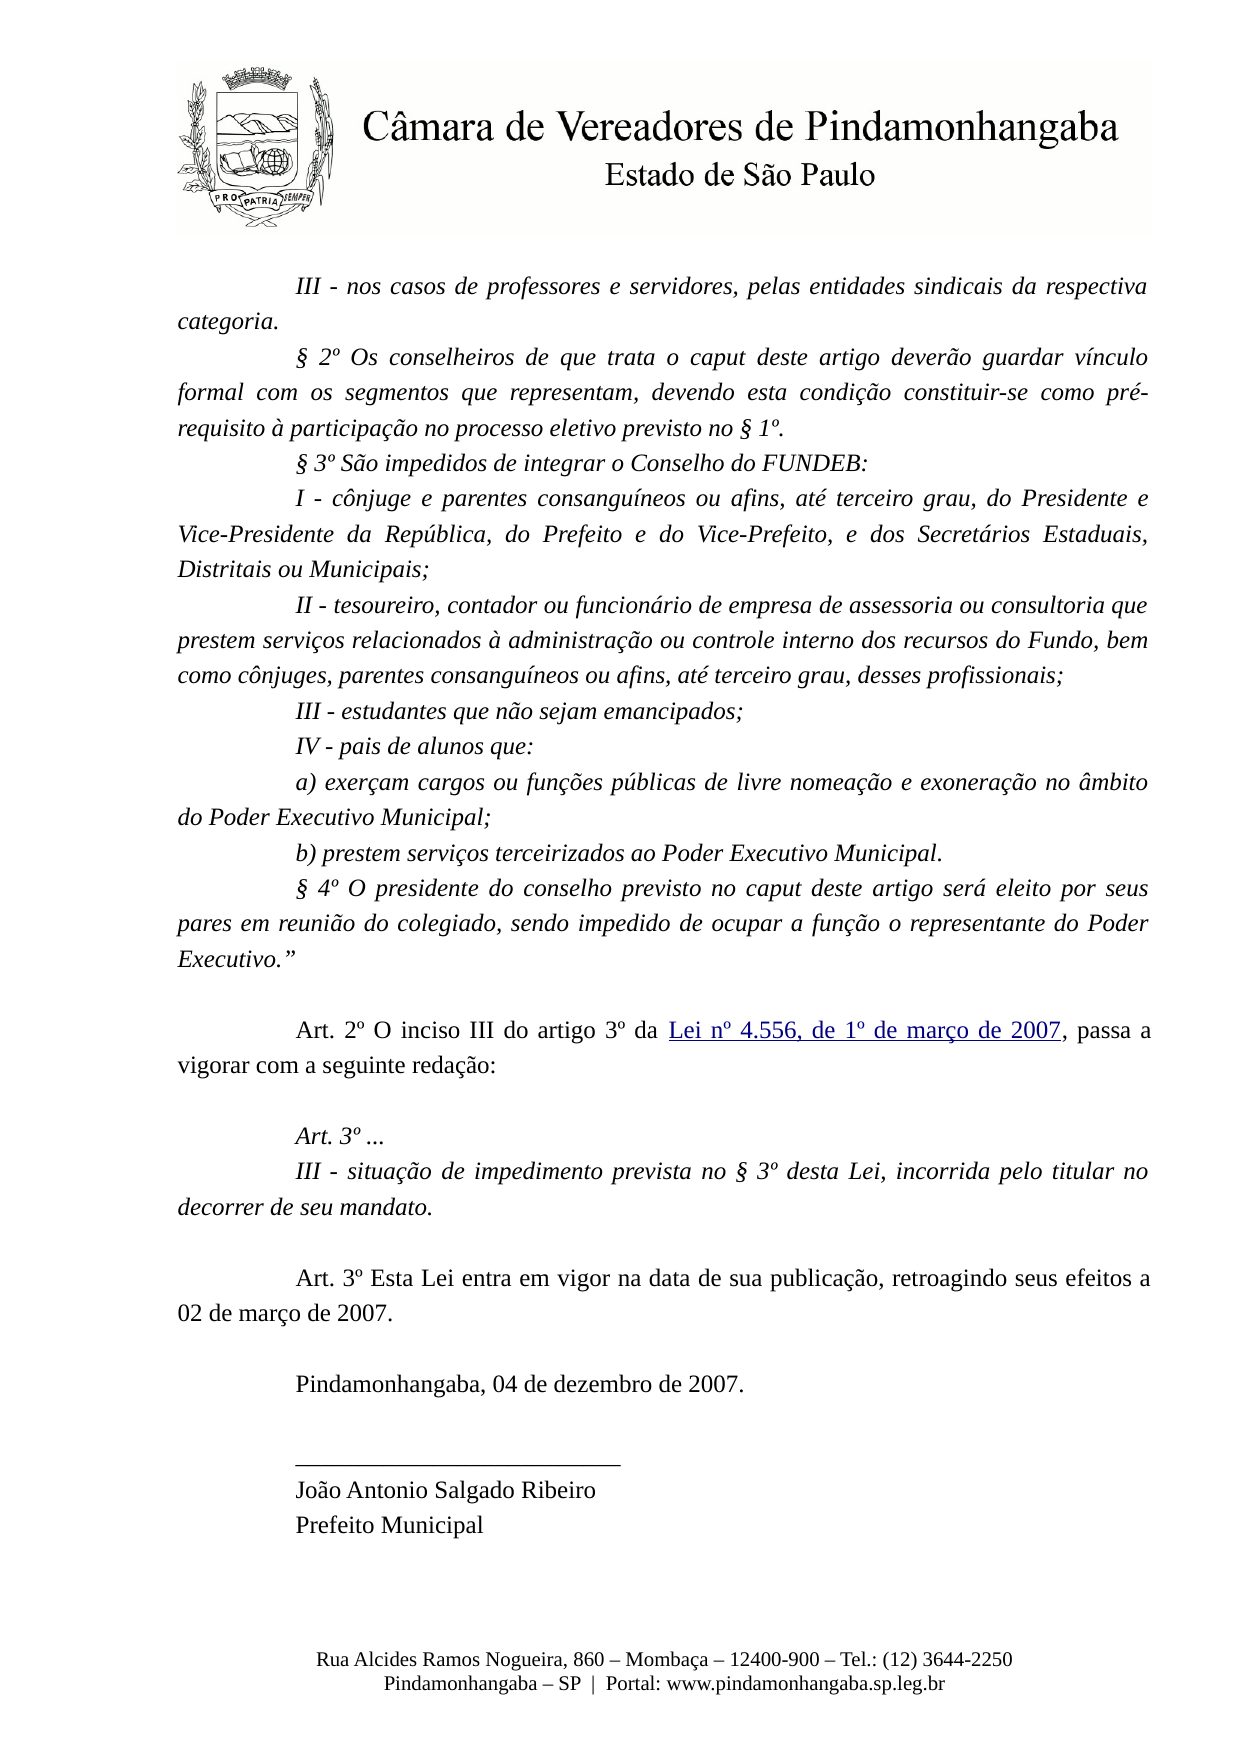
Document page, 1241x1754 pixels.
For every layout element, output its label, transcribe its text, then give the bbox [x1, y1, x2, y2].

text § 4º O presidente do conselho previsto no caput deste artigo será eleito por seus pares em reunião do colegiado, sendo impedido de ocupar a função o representante do Poder Executivo.” [177, 868, 1152, 974]
text b) prestem serviços terceirizados ao Poder Executivo Municipal. [177, 833, 1152, 868]
text II - tesoureiro, contador ou funcionário de empresa de assessoria ou consultoria que prestem serviços relacionados à administração ou controle interno dos recursos do Fundo, bem como cônjuges, parentes consanguíneos ou afins, até terceiro grau, desses profissionais; [177, 585, 1152, 691]
text § 3º São impedidos de integrar o Conselho do FUNDEB: [177, 443, 1152, 478]
text IV - pais de alunos que: [177, 726, 1152, 762]
text III - nos casos de professores e servidores, pelas entidades sindicais da respectiva categoria. [177, 266, 1152, 337]
text § 2º Os conselheiros de que trata o caput deste artigo deverão guardar vínculo formal com os segmentos que representam, devendo esta condição constituir-se como pré-requisito à participação no processo eletivo previsto no § 1º. [177, 337, 1152, 443]
text Art. 3º ... [177, 1116, 1152, 1151]
text I - cônjuge e parentes consanguíneos ou afins, até terceiro grau, do Presidente e Vice-Presidente da República, do Prefeito e do Vice-Prefeito, e dos Secretários Estaduais, Distritais ou Municipais; [177, 478, 1152, 585]
text III - estudantes que não sejam emancipados; [177, 691, 1152, 726]
text __________________________ [177, 1435, 1152, 1470]
text Art. 3º Esta Lei entra em vigor na data de sua publicação, retroagindo seus efeitos a 02 de março de 2007. [177, 1258, 1152, 1328]
text Pindamonhangaba, 04 de dezembro de 2007. [177, 1364, 1152, 1399]
text Art. 2º O inciso III do artigo 3º da Lei nº 4.556, de 1º de março de 2007, passa a vigorar com a seguinte redação: [177, 1010, 1152, 1081]
text Prefeito Municipal [177, 1506, 1152, 1541]
text João Antonio Salgado Ribeiro [177, 1470, 1152, 1506]
text III - situação de impedimento prevista no § 3º desta Lei, incorrida pelo titular no decorrer de seu mandato. [177, 1151, 1152, 1222]
text a) exerçam cargos ou funções públicas de livre nomeação e exoneração no âmbito do Poder Executivo Municipal; [177, 762, 1152, 833]
picture [177, 59, 1152, 236]
